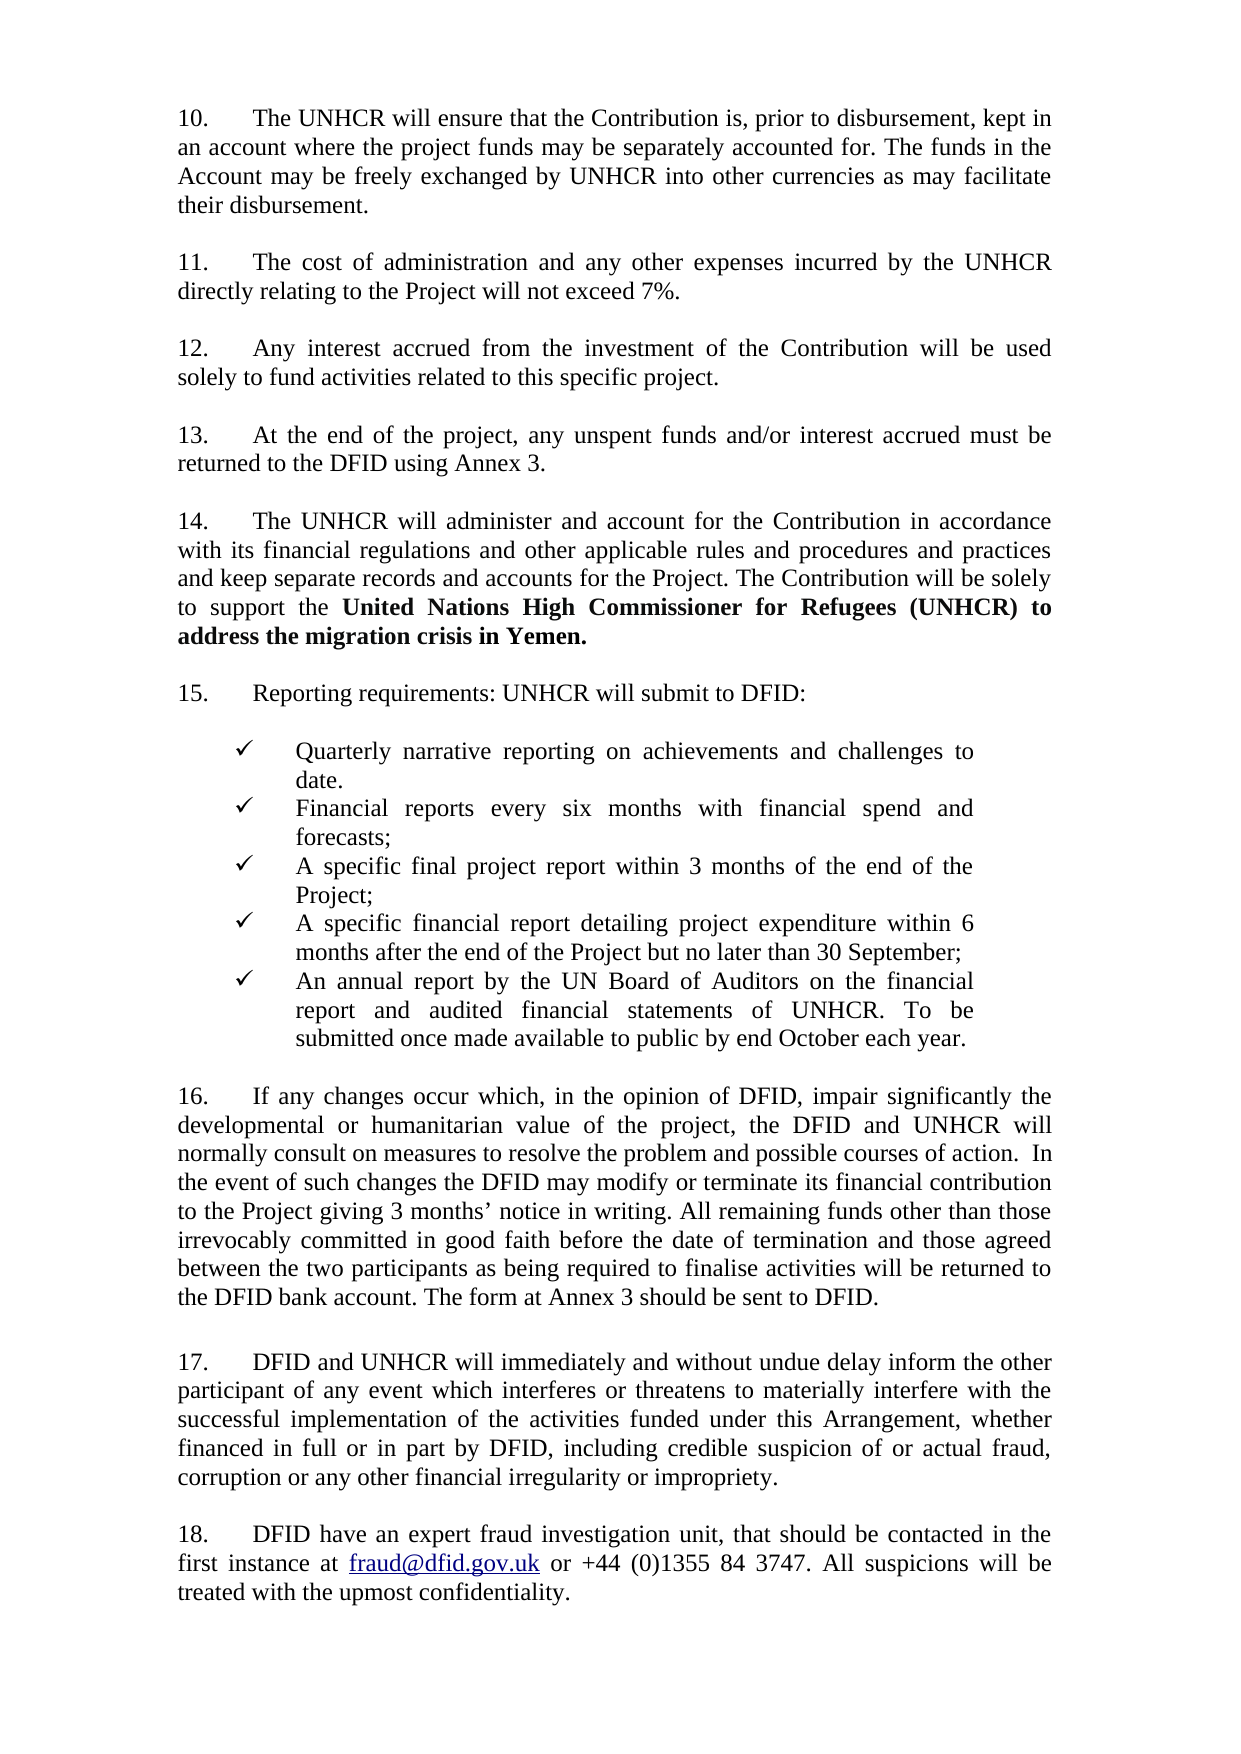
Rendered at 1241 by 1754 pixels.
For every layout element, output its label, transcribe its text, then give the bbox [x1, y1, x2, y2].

text 17. DFID and UNHCR will immediately and without undue delay inform the other participant of any event which interferes or threatens to materially interfere with the successful implementation of the activities funded under this Arrangement, whether financed in full or in part by DFID, including credible suspicion of or actual fraud, corruption or any other financial irregularity or impropriety. [177, 1347, 1053, 1491]
text 18. DFID have an expert fraud investigation unit, that should be contacted in the first instance at fraud@dfid.gov.uk or +44 (0)1355 84 3747. All suspicions will be treated with the upmost confidentiality. [177, 1519, 1053, 1606]
text 12. Any interest accrued from the investment of the Contribution will be used solely to fund activities related to this specific project. [177, 333, 1053, 391]
text 13. At the end of the project, any unspent funds and/or interest accrued must be returned to the DFID using Annex 3. [177, 420, 1053, 477]
list Financial reports every six months with financial spend and forecasts; [234, 793, 974, 851]
text 11. The cost of administration and any other expenses incurred by the UNHCR directly relating to the Project will not exceed 7%. [177, 247, 1053, 305]
list A specific financial report detailing project expenditure within 6 months after the end of the Project but no later than 30 September; [234, 908, 974, 966]
text 14. The UNHCR will administer and account for the Contribution in accordance with its financial regulations and other applicable rules and procedures and practices and keep separate records and accounts for the Project. The Contribution will be solely to support the United Nations High Commissioner for Refugees (UNHCR) to address the migration crisis in Yemen. [177, 506, 1053, 650]
list A specific final project report within 3 months of the end of the Project; [234, 851, 974, 908]
list An annual report by the UN Board of Auditors on the financial report and audited financial statements of UNHCR. To be submitted once made available to public by end October each year. [234, 966, 974, 1052]
text 16. If any changes occur which, in the opinion of DFID, impair significantly the developmental or humanitarian value of the project, the DFID and UNHCR will normally consult on measures to resolve the problem and possible courses of action. In the event of such changes the DFID may modify or terminate its financial contribution to the Project giving 3 months’ notice in writing. All remaining funds other than those irrevocably committed in good faith before the date of termination and those agreed between the two participants as being required to finalise activities will be returned to the DFID bank account. The form at Annex 3 should be sent to DFID. [177, 1081, 1053, 1311]
text 10. The UNHCR will ensure that the Contribution is, prior to disbursement, kept in an account where the project funds may be separately accounted for. The funds in the Account may be freely exchanged by UNHCR into other currencies as may facilitate their disbursement. [177, 103, 1053, 218]
list Quarterly narrative reporting on achievements and challenges to date. [234, 736, 974, 793]
text 15. Reporting requirements: UNHCR will submit to DFID: [177, 678, 1053, 707]
